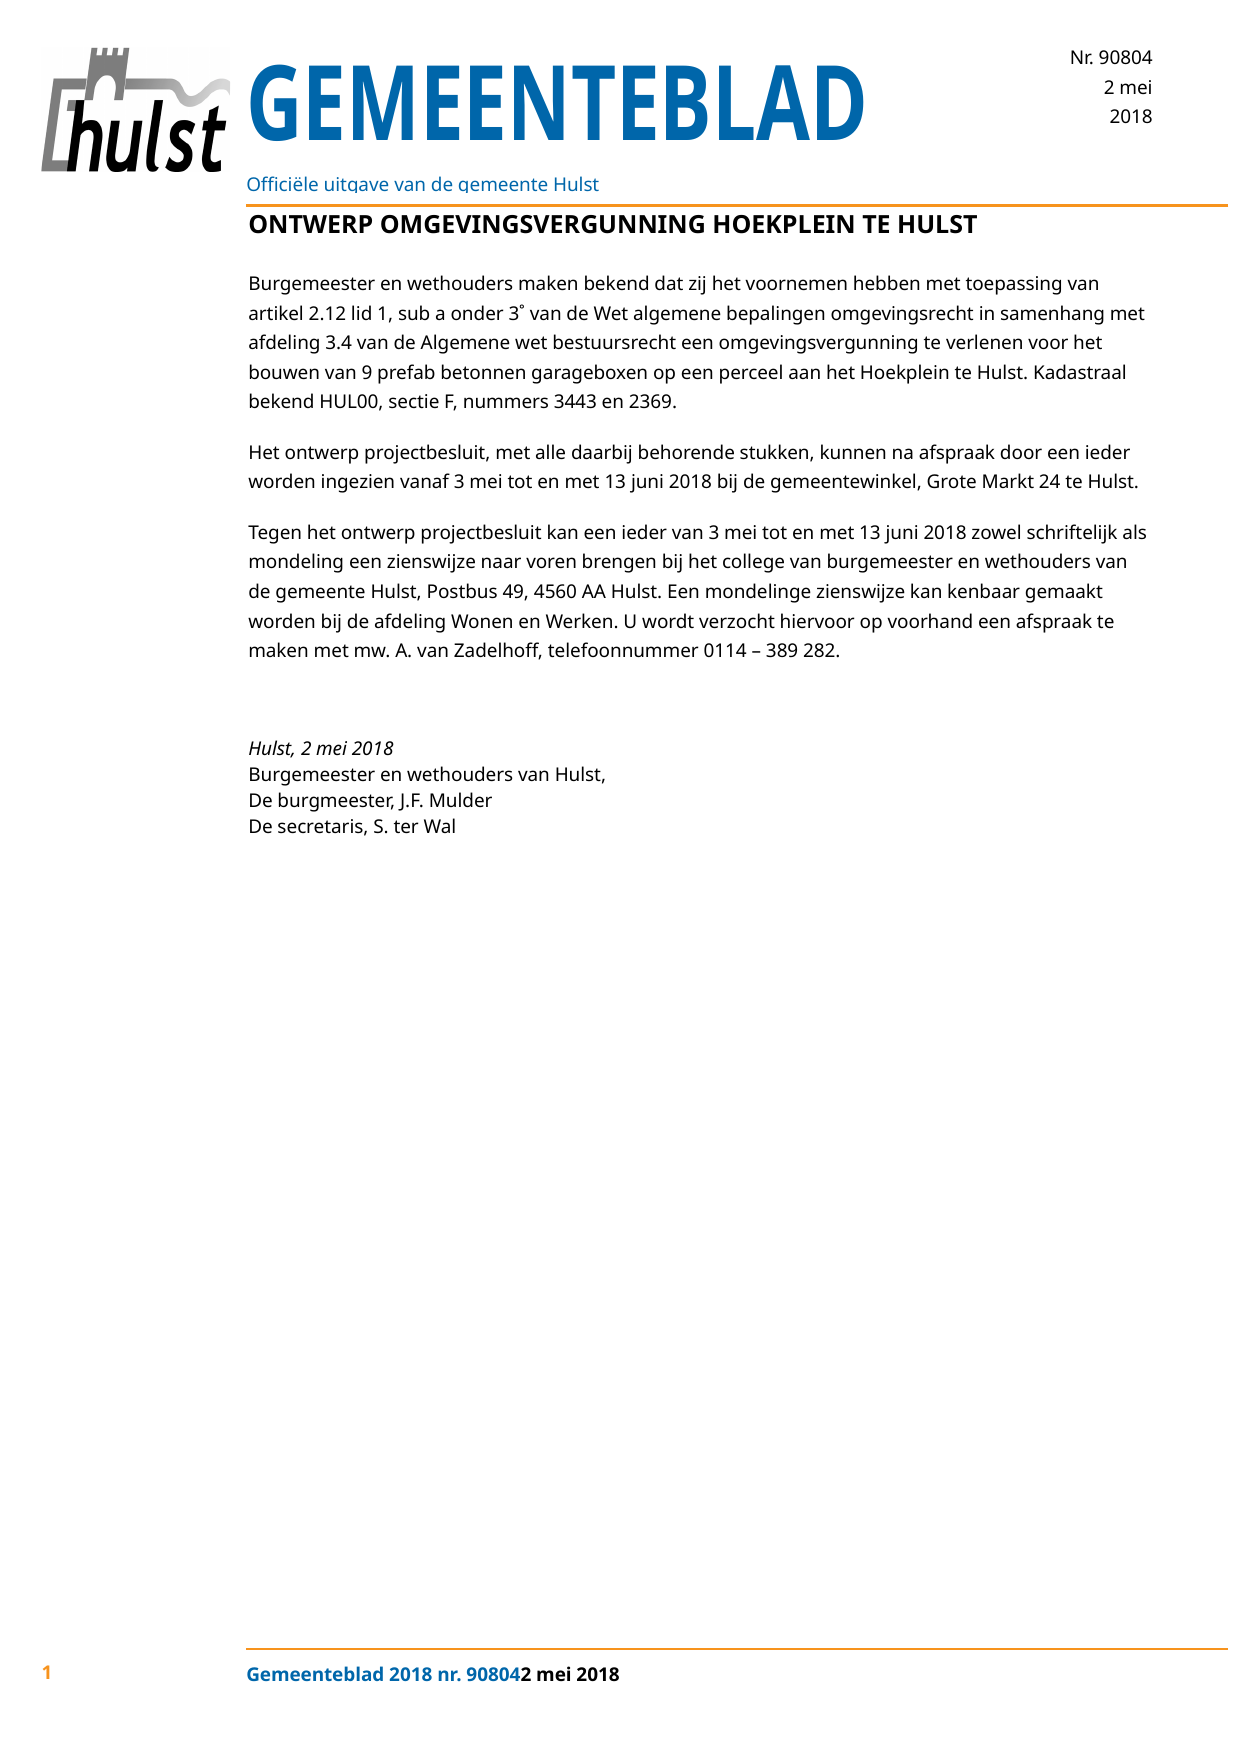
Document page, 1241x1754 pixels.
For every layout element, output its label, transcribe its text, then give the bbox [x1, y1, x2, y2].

picture [41, 47, 231, 172]
text Burgemeester en wethouders maken bekend dat zij het voornemen hebben met toepassing van artikel 2.12 lid 1, sub a onder 3˚ van de Wet algemene bepalingen omgevingsrecht in samenhang met afdeling 3.4 van de Algemene wet bestuursrecht een omgevingsvergunning te verlenen voor het bouwen van 9 prefab betonnen garageboxen op een perceel aan het Hoekplein te Hulst. Kadastraal bekend HUL00, sectie F, nummers 3443 en 2369. [248, 270, 1152, 414]
text Tegen het ontwerp projectbesluit kan een ieder van 3 mei tot en met 13 juni 2018 zowel schriftelijk als mondeling een zienswijze naar voren brengen bij het college van burgemeester en wethouders van de gemeente Hulst, Postbus 49, 4560 AA Hulst. Een mondelinge zienswijze kan kenbaar gemaakt worden bij de afdeling Wonen en Werken. U wordt verzocht hiervoor op voorhand een afspraak te maken met mw. A. van Zadelhoff, telefoonnummer 0114 – 389 282. [248, 519, 1152, 663]
text De burgmeester, J.F. Mulder [248, 787, 1152, 813]
text ONTWERP OMGEVINGSVERGUNNING HOEKPLEIN TE HULST [248, 207, 1152, 241]
text Hulst, 2 mei 2018 [248, 736, 1152, 761]
text Burgemeester en wethouders van Hulst, [248, 761, 1152, 787]
text Het ontwerp projectbesluit, met alle daarbij behorende stukken, kunnen na afspraak door een ieder worden ingezien vanaf 3 mei tot en met 13 juni 2018 bij de gemeentewinkel, Grote Markt 24 te Hulst. [248, 439, 1152, 494]
text De secretaris, S. ter Wal [248, 813, 1152, 838]
